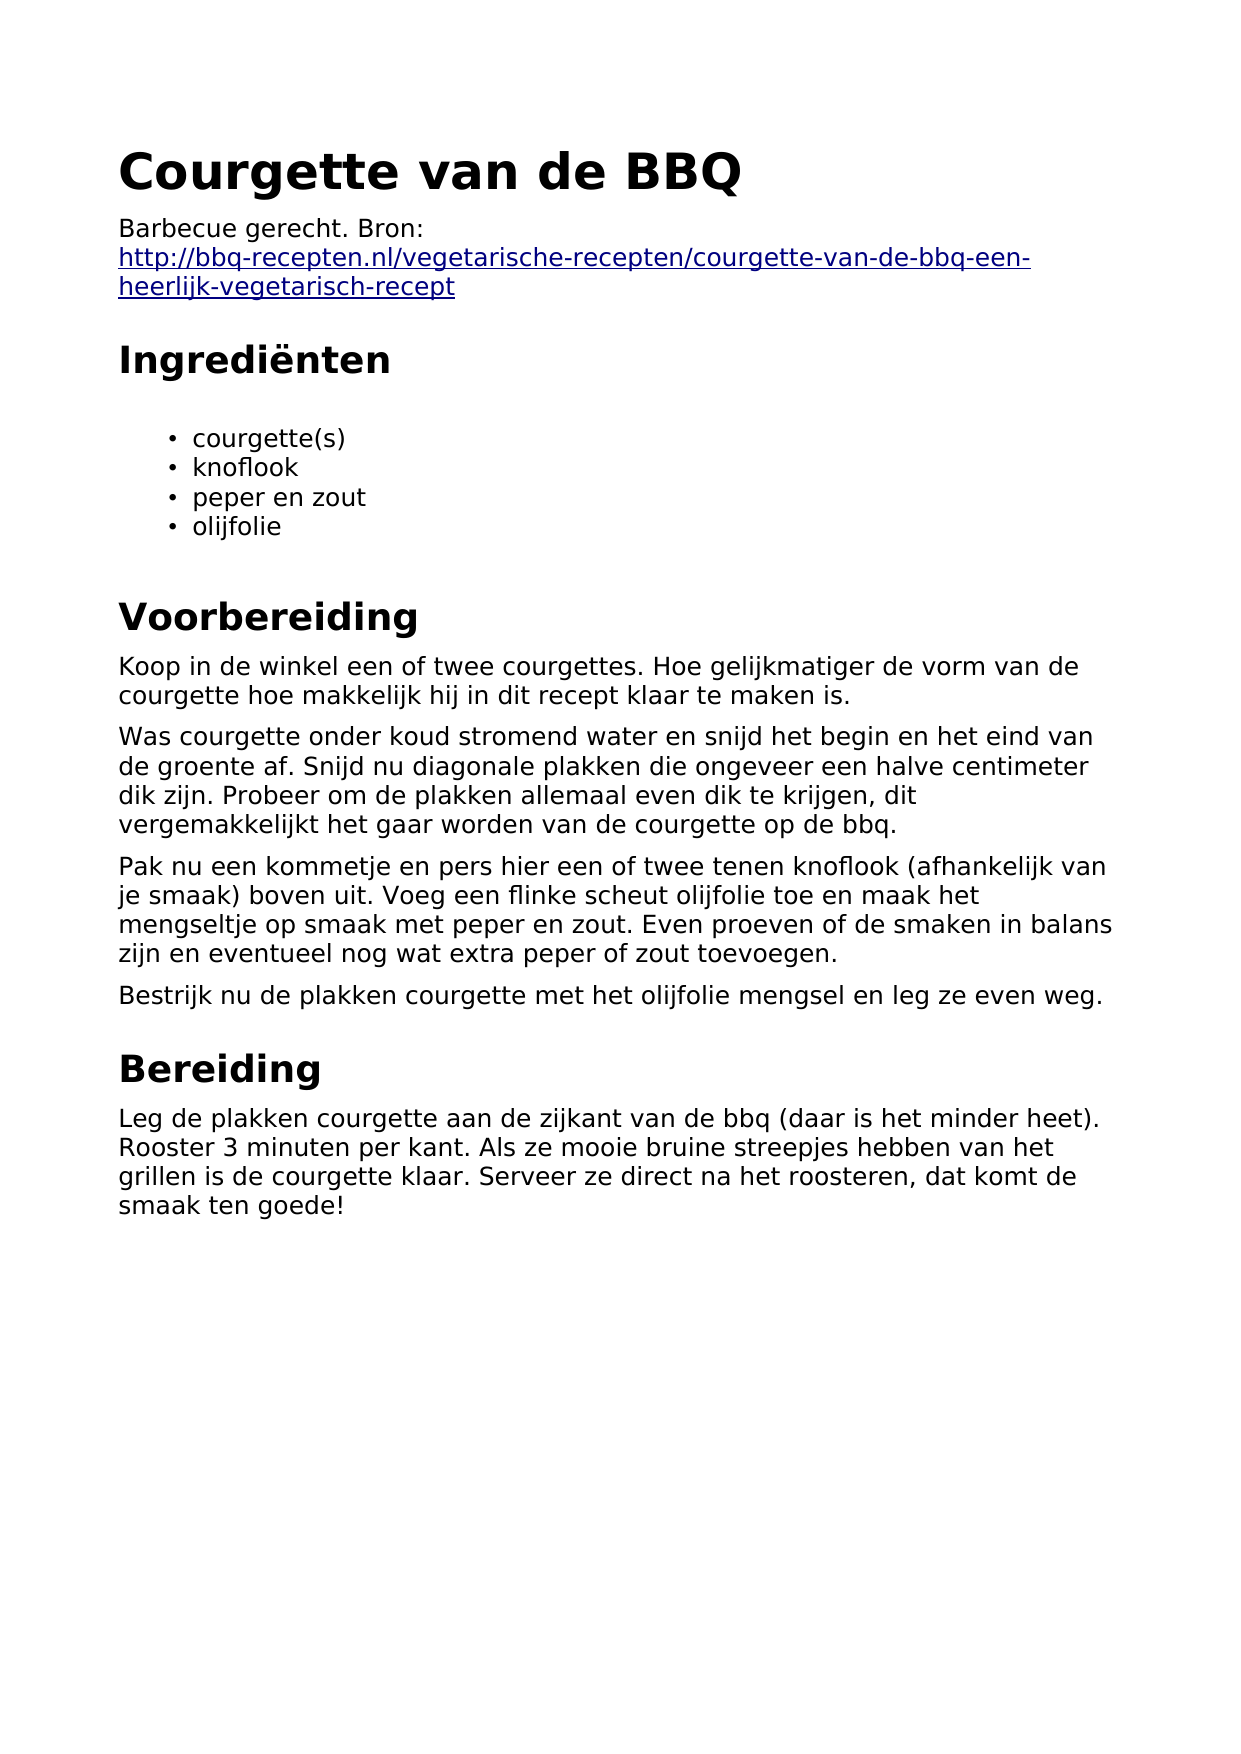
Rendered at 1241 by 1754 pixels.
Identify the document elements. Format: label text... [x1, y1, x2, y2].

subtitle Courgette van de BBQ [118, 143, 1122, 201]
text Bestrijk nu de plakken courgette met het olijfolie mengsel en leg ze even weg. [118, 981, 1122, 1010]
subtitle Ingrediënten [118, 339, 1122, 382]
list peper en zout [177, 483, 1122, 512]
text Leg de plakken courgette aan de zijkant van de bbq (daar is het minder heet). Rooster 3 minuten per kant. Als ze mooie bruine streepjes hebben van het grillen is de courgette klaar. Serveer ze direct na het roosteren, dat komt de smaak ten goede! [118, 1104, 1122, 1220]
list knoflook [177, 454, 1122, 483]
text Pak nu een kommetje en pers hier een of twee tenen knoflook (afhankelijk van je smaak) boven uit. Voeg een flinke scheut olijfolie toe en maak het mengseltje op smaak met peper en zout. Even proeven of de smaken in balans zijn en eventueel nog wat extra peper of zout toevoegen. [118, 852, 1122, 968]
text Koop in de winkel een of twee courgettes. Hoe gelijkmatiger de vorm van de courgette hoe makkelijk hij in dit recept klaar te maken is. [118, 652, 1122, 710]
list courgette(s) [177, 424, 1122, 454]
text Barbecue gerecht. Bron: http://bbq-recepten.nl/vegetarische-recepten/courgette-van-de-bbq-een-heerlijk-vegetarisch-recept [118, 214, 1122, 301]
list olijfolie [177, 512, 1122, 541]
text Was courgette onder koud stromend water en snijd het begin en het eind van de groente af. Snijd nu diagonale plakken die ongeveer een halve centimeter dik zijn. Probeer om de plakken allemaal even dik te krijgen, dit vergemakkelijkt het gaar worden van de courgette op de bbq. [118, 723, 1122, 839]
subtitle Voorbereiding [118, 596, 1122, 639]
subtitle Bereiding [118, 1048, 1122, 1091]
